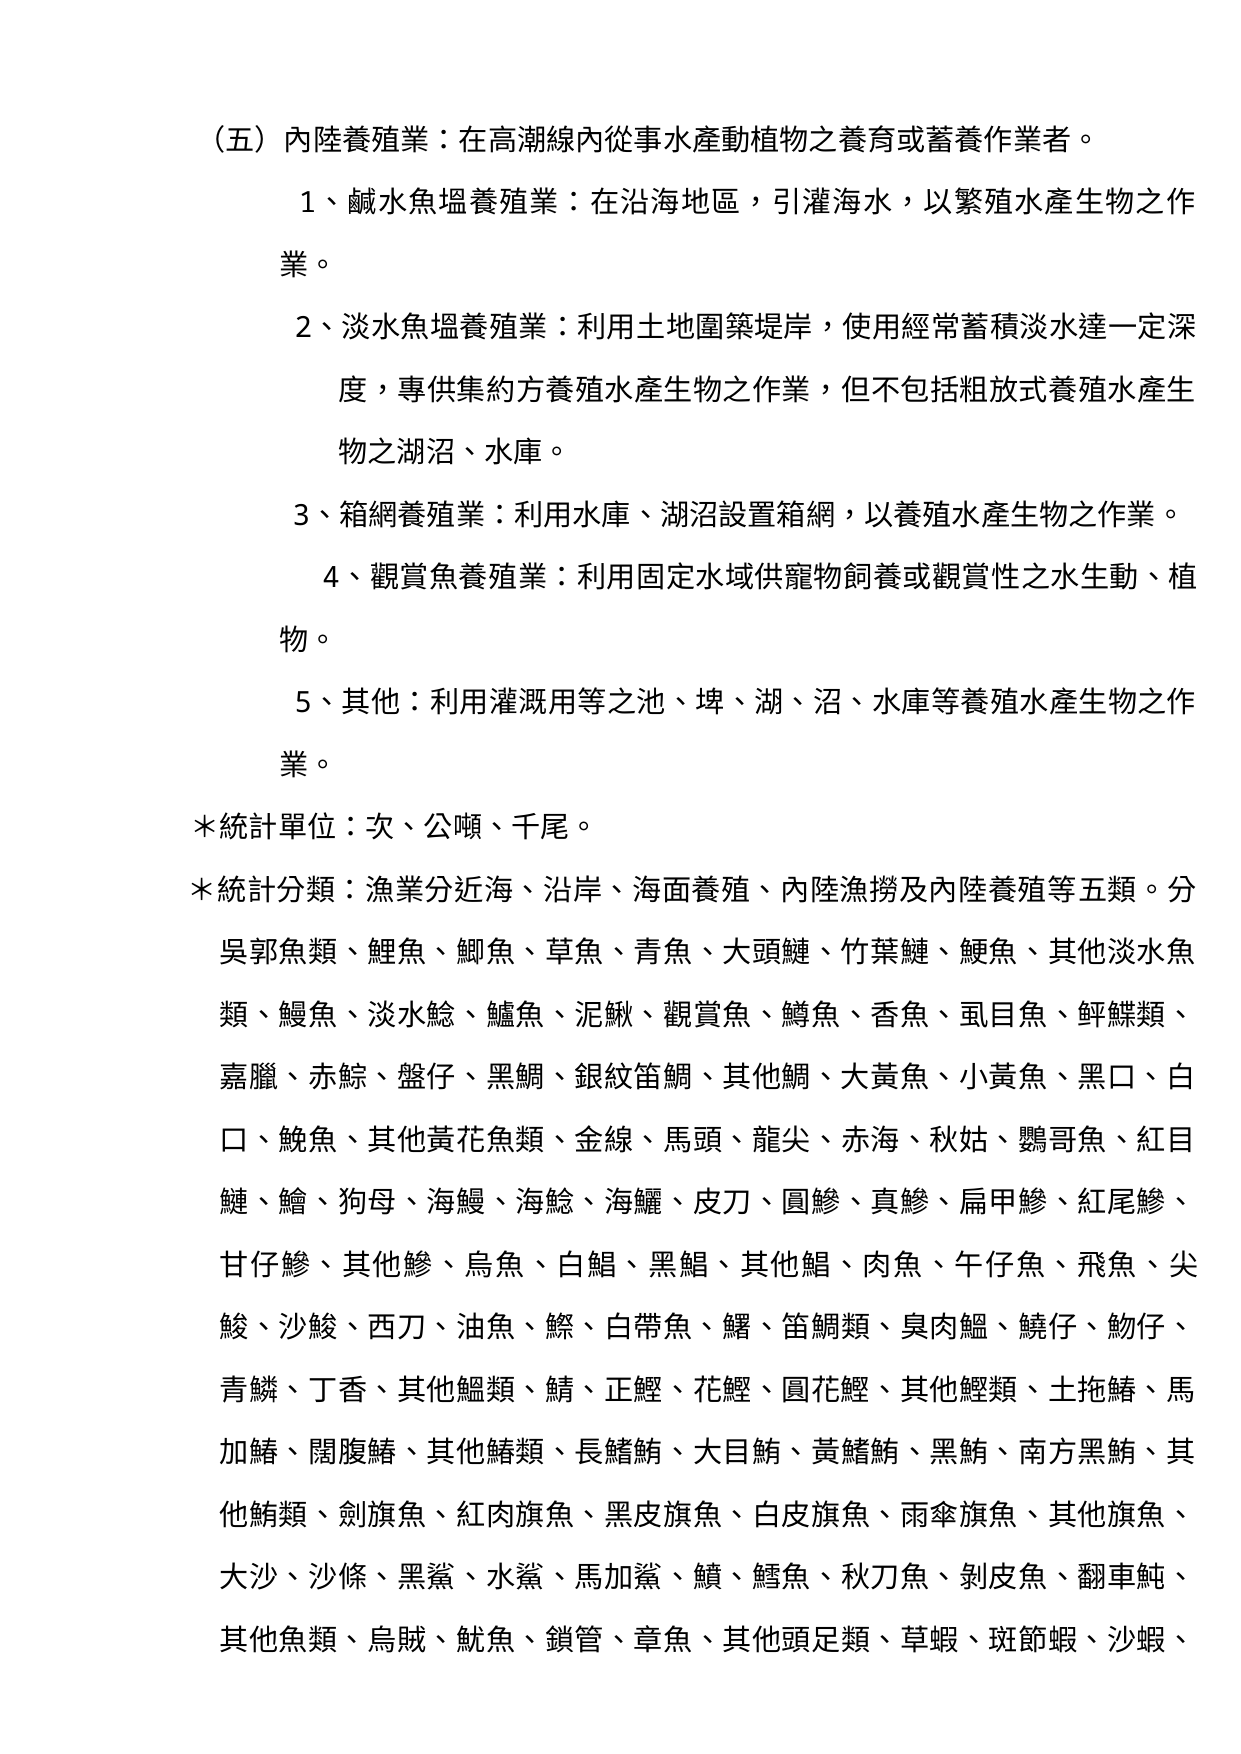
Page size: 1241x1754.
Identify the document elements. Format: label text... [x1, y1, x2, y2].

table_header （五）內陸養殖業：在高潮線內從事水產動植物之養育或蓄養作業者。 1、鹹水魚塭養殖業：在沿海地區，引灌海水，以繁殖水產生物之作業。 2、淡水魚塭養殖業：利用土地圍築堤岸，使用經常蓄積淡水達一定深度，專供集約方養殖水產生物之作業，但不包括粗放式養殖水產生物之湖沼、水庫。 3、箱網養殖業：利用水庫、湖沼設置箱網，以養殖水產生物之作業。 4、觀賞魚養殖業：利用固定水域供寵物飼養或觀賞性之水生動、植物。 5、其他：利用灌溉用等之池、埤、湖、沼、水庫等養殖水產生物之作業。 ＊統計單位：次、公噸、千尾。 ＊統計分類：漁業分近海、沿岸、海面養殖、內陸漁撈及內陸養殖等五類。分吳郭魚類、鯉魚、鯽魚、草魚、青魚、大頭鰱、竹葉鰱、鯁魚、其他淡水魚類、鰻魚、淡水鯰、鱸魚、泥鰍、觀賞魚、鱒魚、香魚、虱目魚、鲆鰈類、嘉臘、赤鯮、盤仔、黑鯛、銀紋笛鯛、其他鯛、大黃魚、小黃魚、黑口、白口、鮸魚、其他黃花魚類、金線、馬頭、龍尖、赤海、秋姑、鸚哥魚、紅目鰱、鱠、狗母、海鰻、海鯰、海鱺、皮刀、圓鰺、真鰺、扁甲鰺、紅尾鰺、甘仔鰺、其他鰺、烏魚、白鯧、黑鯧、其他鯧、肉魚、午仔魚、飛魚、尖鮻、沙鮻、西刀、油魚、鰶、白帶魚、鱰、笛鯛類、臭肉鰮、鱙仔、魩仔、青鱗、丁香、其他鰮類、鯖、正鰹、花鰹、圓花鰹、其他鰹類、土拖鰆、馬加鰆、闊腹鰆、其他鰆類、長鰭鮪、大目鮪、黃鰭鮪、黑鮪、南方黑鮪、其他鮪類、劍旗魚、紅肉旗魚、黑皮旗魚、白皮旗魚、雨傘旗魚、其他旗魚、大沙、沙條、黑鯊、水鯊、馬加鯊、鱝、鱈魚、秋刀魚、剝皮魚、翻車魨、其他魚類、烏賊、魷魚、鎖管、章魚、其他頭足類、草蝦、斑節蝦、沙蝦、 [150, 96, 1209, 1658]
